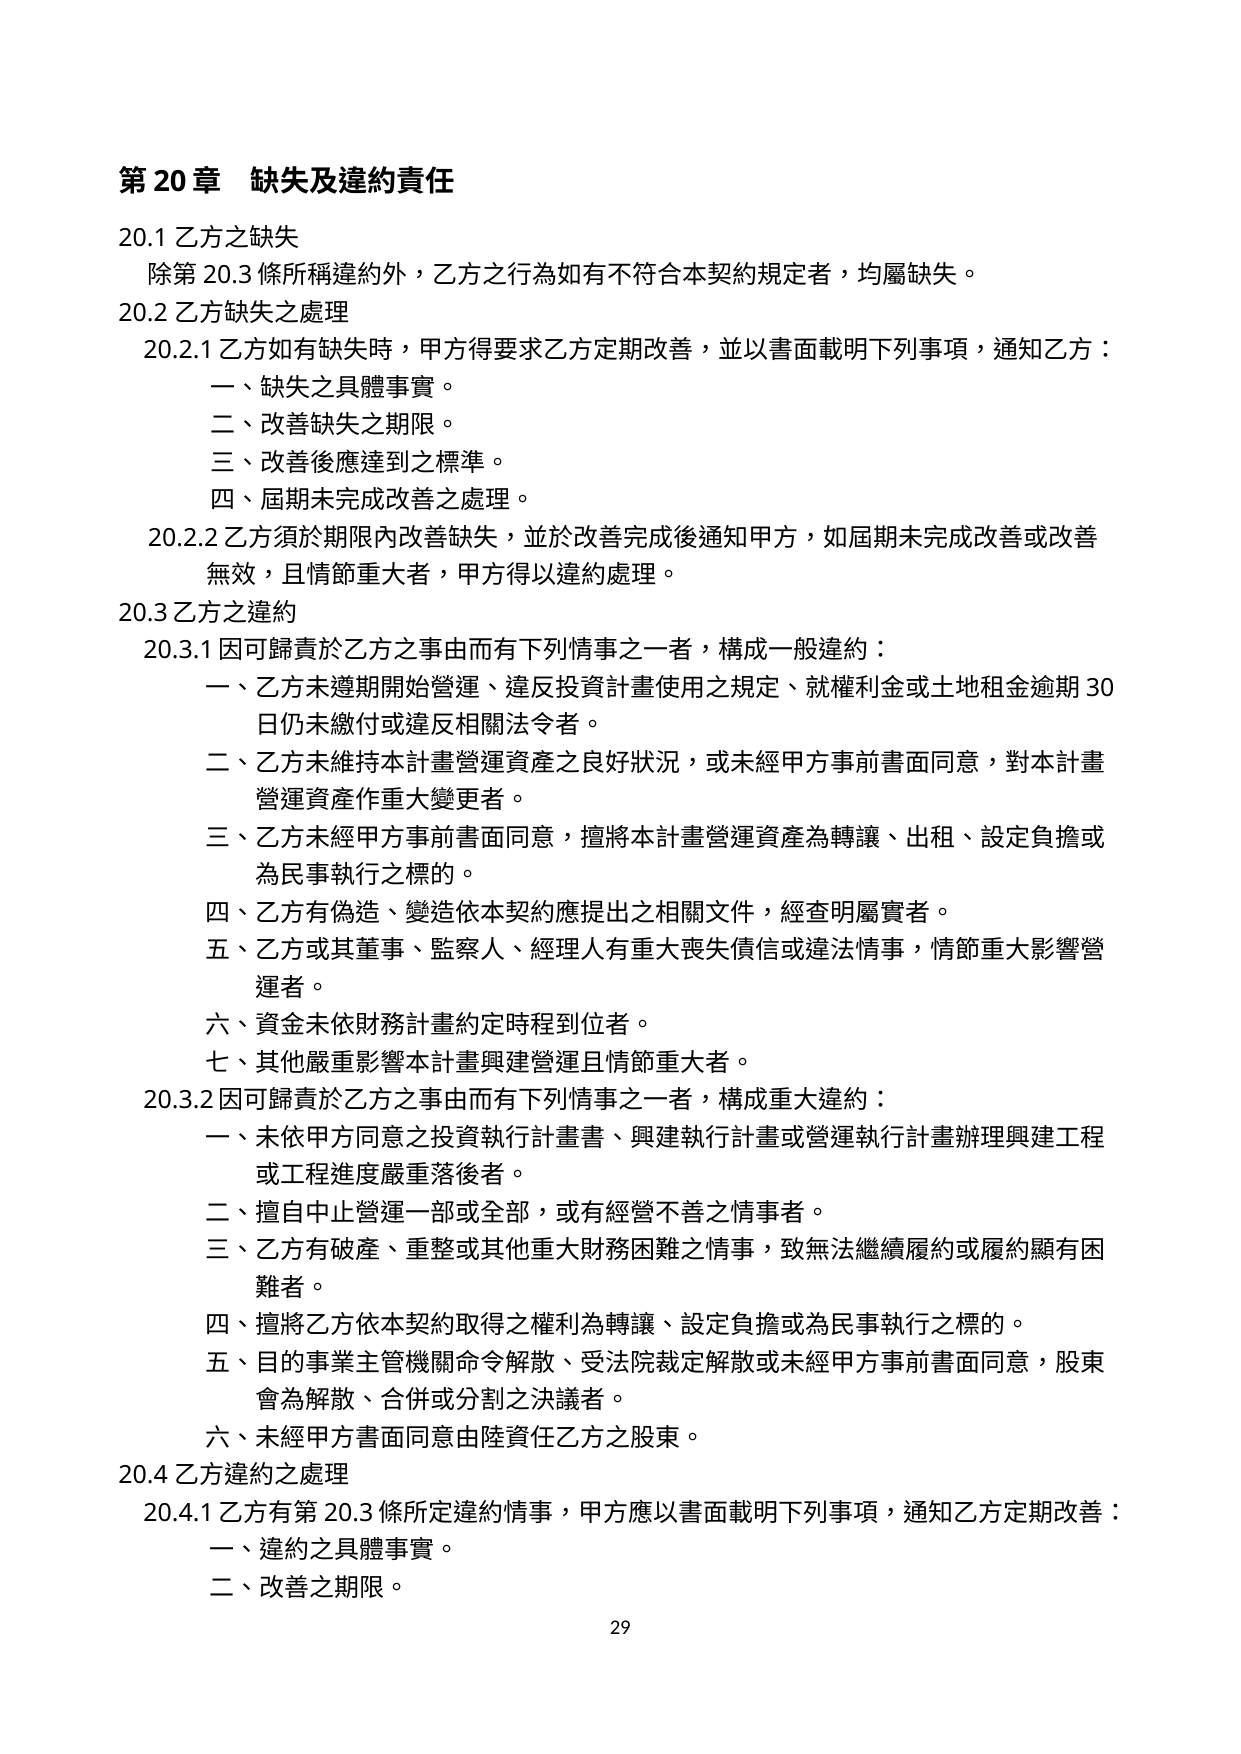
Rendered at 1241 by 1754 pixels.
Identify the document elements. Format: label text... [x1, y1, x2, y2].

text 一、未依甲方同意之投資執行計畫書、興建執行計畫或營運執行計畫辦理興建工程或工程進度嚴重落後者。 [206, 1110, 1122, 1185]
text 二、改善之期限。 [209, 1560, 1122, 1598]
text 20.2.2乙方須於期限內改善缺失，並於改善完成後通知甲方，如屆期未完成改善或改善無效，且情節重大者，甲方得以違約處理。 [148, 510, 1122, 585]
text 20.2.1乙方如有缺失時，甲方得要求乙方定期改善，並以書面載明下列事項，通知乙方： [143, 323, 1122, 360]
text 七、其他嚴重影響本計畫興建營運且情節重大者。 [206, 1035, 1122, 1073]
text 20.1 乙方之缺失 [118, 210, 1122, 248]
text 20.4.1乙方有第20.3條所定違約情事，甲方應以書面載明下列事項，通知乙方定期改善： [143, 1485, 1122, 1523]
text 除第20.3條所稱違約外，乙方之行為如有不符合本契約規定者，均屬缺失。 [148, 248, 1122, 285]
text 一、乙方未遵期開始營運、違反投資計畫使用之規定、就權利金或土地租金逾期30日仍未繳付或違反相關法令者。 [206, 660, 1122, 735]
text 20.4 乙方違約之處理 [118, 1448, 1122, 1485]
text 20.3乙方之違約 [118, 585, 1122, 623]
subtitle 第20章 缺失及違約責任 [118, 135, 1122, 210]
text 四、擅將乙方依本契約取得之權利為轉讓、設定負擔或為民事執行之標的。 [206, 1298, 1122, 1335]
text 二、擅自中止營運一部或全部，或有經營不善之情事者。 [206, 1185, 1122, 1223]
text 六、資金未依財務計畫約定時程到位者。 [206, 998, 1122, 1035]
text 20.2 乙方缺失之處理 [118, 285, 1122, 323]
text 四、乙方有偽造、變造依本契約應提出之相關文件，經查明屬實者。 [206, 885, 1122, 923]
text 三、乙方有破產、重整或其他重大財務困難之情事，致無法繼續履約或履約顯有困難者。 [206, 1223, 1122, 1298]
text 五、乙方或其董事、監察人、經理人有重大喪失債信或違法情事，情節重大影響營運者。 [206, 923, 1122, 998]
text 20.3.2因可歸責於乙方之事由而有下列情事之一者，構成重大違約： [143, 1073, 1122, 1110]
text 一、缺失之具體事實。 [207, 360, 1122, 398]
text 三、改善後應達到之標準。 [207, 435, 1122, 473]
text 二、改善缺失之期限。 [207, 398, 1122, 435]
text 二、乙方未維持本計畫營運資產之良好狀況，或未經甲方事前書面同意，對本計畫營運資產作重大變更者。 [206, 735, 1122, 810]
text 20.3.1因可歸責於乙方之事由而有下列情事之一者，構成一般違約： [143, 623, 1122, 660]
text 六、未經甲方書面同意由陸資任乙方之股東。 [206, 1410, 1122, 1448]
text 三、乙方未經甲方事前書面同意，擅將本計畫營運資產為轉讓、出租、設定負擔或為民事執行之標的。 [206, 810, 1122, 885]
text 一、違約之具體事實。 [209, 1523, 1122, 1560]
text 四、屆期未完成改善之處理。 [207, 473, 1122, 510]
text 五、目的事業主管機關命令解散、受法院裁定解散或未經甲方事前書面同意，股東會為解散、合併或分割之決議者。 [206, 1335, 1122, 1410]
